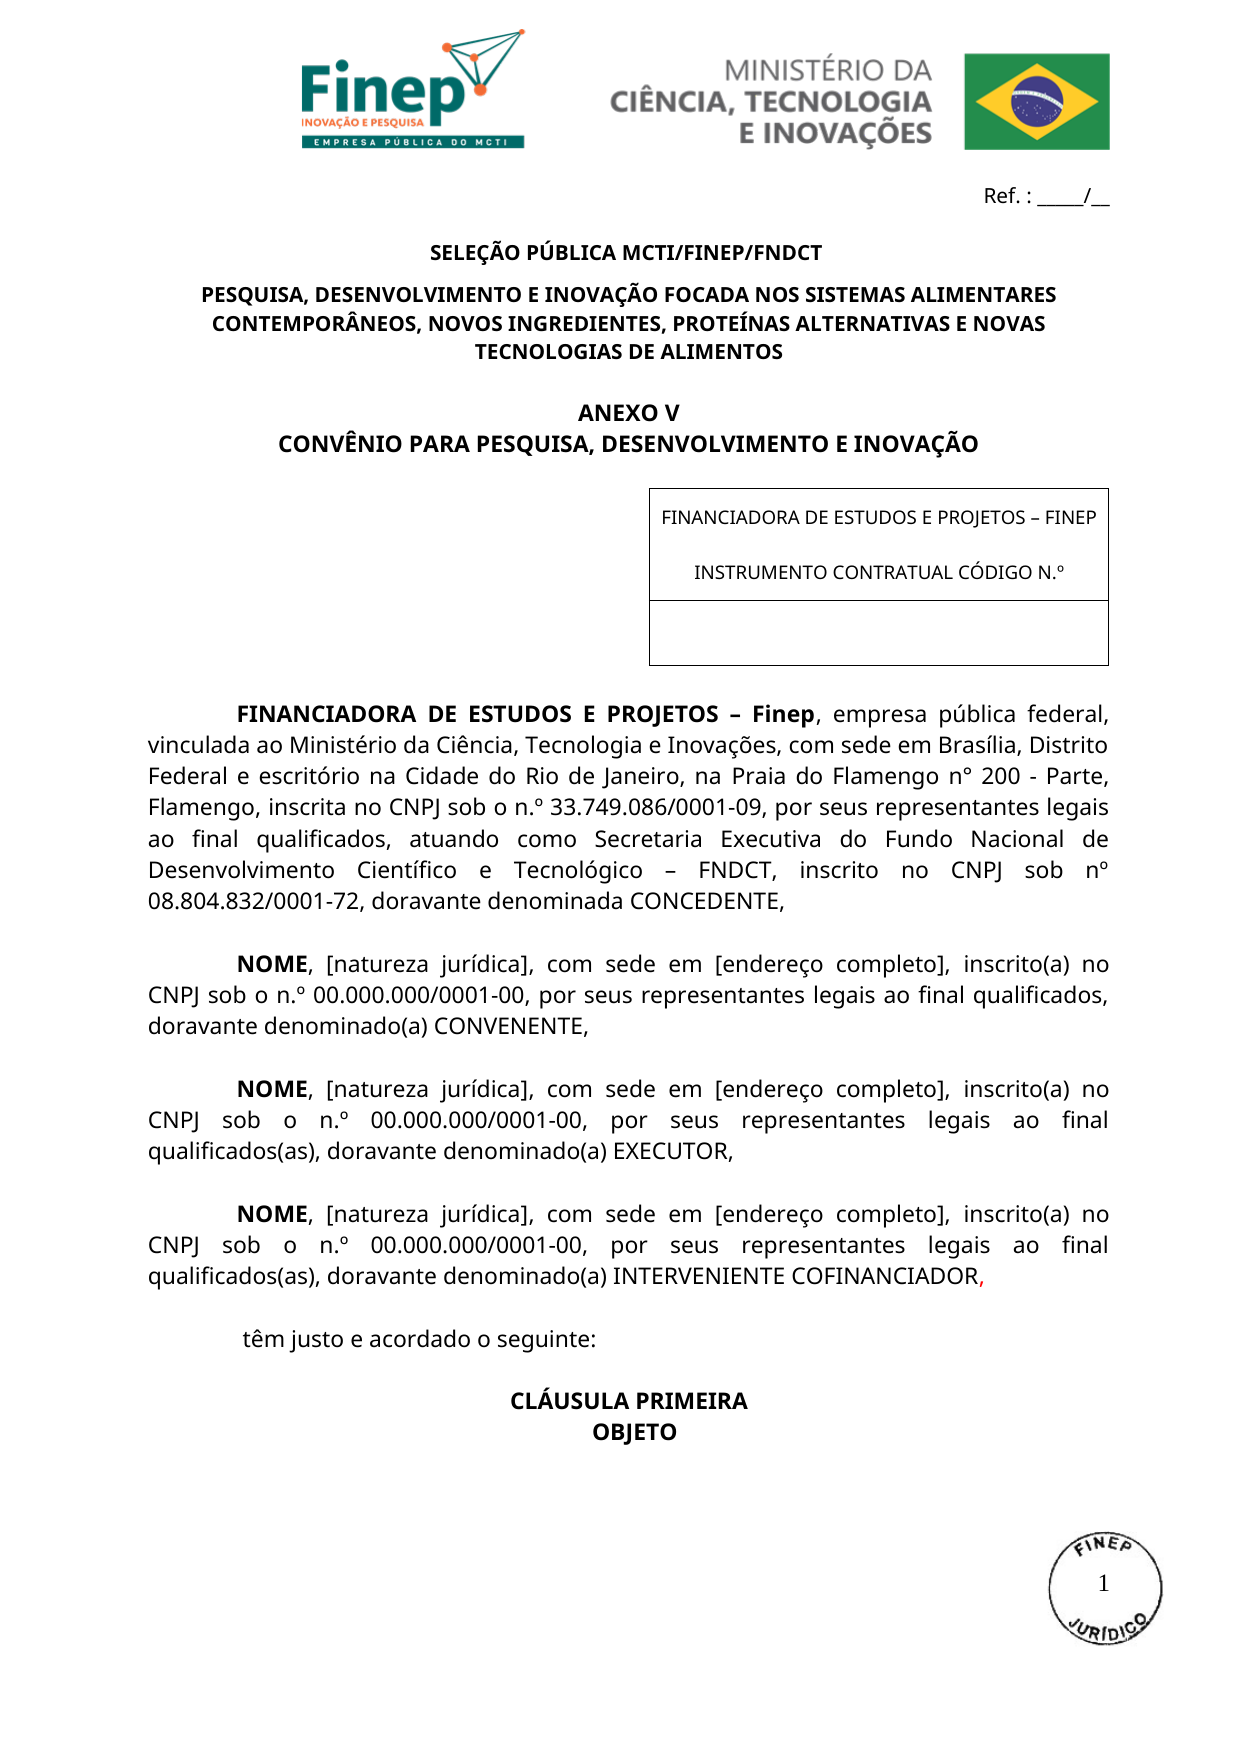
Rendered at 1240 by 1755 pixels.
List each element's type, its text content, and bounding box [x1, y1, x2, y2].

table_header FINANCIADORA DE ESTUDOS E PROJETOS – FINEP INSTRUMENTO CONTRATUAL CÓDIGO N.º [650, 489, 1108, 600]
subtitle CONVÊNIO PARA PESQUISA, DESENVOLVIMENTO E INOVAÇÃO [148, 428, 1110, 459]
subtitle NOME, [natureza jurídica], com sede em [endereço completo], inscrito(a) no CNPJ sob o n.º 00.000.000/0001-00, por seus representantes legais ao final qualificados, doravante denominado(a) CONVENENTE, [148, 948, 1110, 1041]
subtitle PESQUISA, DESENVOLVIMENTO E INOVAÇÃO FOCADA NOS SISTEMAS ALIMENTARES CONTEMPORÂNEOS, NOVOS INGREDIENTES, PROTEÍNAS ALTERNATIVAS E NOVAS TECNOLOGIAS DE ALIMENTOS [148, 280, 1110, 366]
text SELEÇÃO PÚBLICA MCTI/FINEP/FNDCT [148, 238, 1110, 266]
subtitle CLÁUSULA PRIMEIRA [148, 1385, 1110, 1416]
text ANEXO V [148, 397, 1110, 428]
subtitle NOME, [natureza jurídica], com sede em [endereço completo], inscrito(a) no CNPJ sob o n.º 00.000.000/0001-00, por seus representantes legais ao final qualificados(as), doravante denominado(a) EXECUTOR, [148, 1073, 1110, 1166]
subtitle NOME, [natureza jurídica], com sede em [endereço completo], inscrito(a) no CNPJ sob o n.º 00.000.000/0001-00, por seus representantes legais ao final qualificados(as), doravante denominado(a) INTERVENIENTE COFINANCIADOR, [148, 1198, 1110, 1291]
subtitle OBJETO [148, 1416, 1110, 1448]
table_cell [650, 601, 1108, 665]
subtitle FINANCIADORA DE ESTUDOS E PROJETOS – Finep, empresa pública federal, vinculada ao Ministério da Ciência, Tecnologia e Inovações, com sede em Brasília, Distrito Federal e escritório na Cidade do Rio de Janeiro, na Praia do Flamengo n° 200 - Parte, Flamengo, inscrita no CNPJ sob o n.º 33.749.086/0001-09, por seus representantes legais ao final qualificados, atuando como Secretaria Executiva do Fundo Nacional de Desenvolvimento Científico e Tecnológico – FNDCT, inscrito no CNPJ sob nº 08.804.832/0001-72, doravante denominada CONCEDENTE, [148, 698, 1110, 916]
text têm justo e acordado o seguinte: [148, 1323, 1110, 1354]
